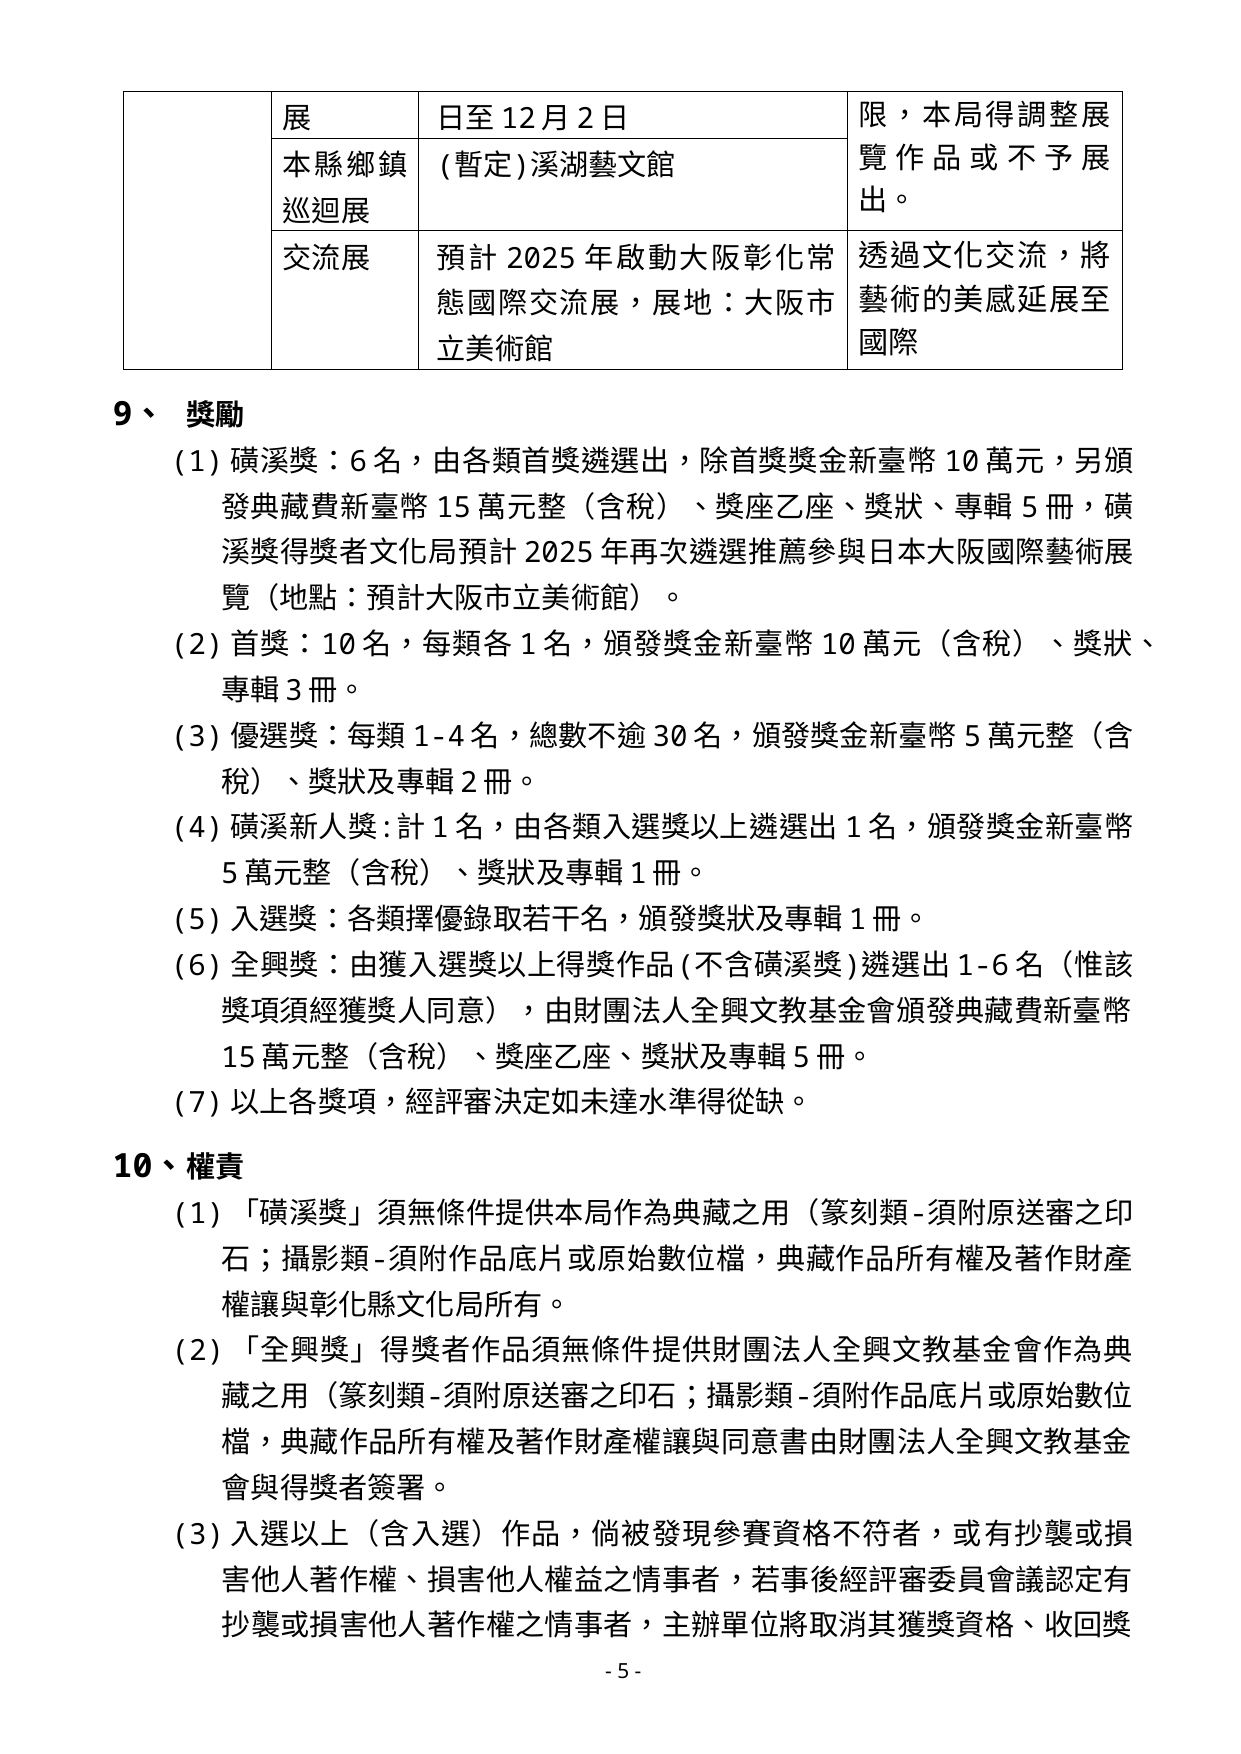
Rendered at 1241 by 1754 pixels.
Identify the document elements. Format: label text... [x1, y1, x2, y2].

table_cell 透過文化交流，將藝術的美感延展至國際 [848, 231, 1122, 369]
list 入選獎：各類擇優錄取若干名，頒發獎狀及專輯1冊。 [171, 893, 1134, 939]
table_cell 預計2025年啟動大阪彰化常態國際交流展，展地：大阪市立美術館 [419, 231, 847, 369]
list 磺溪新人獎:計1名，由各類入選獎以上遴選出1名，頒發獎金新臺幣5萬元整（含稅）、獎狀及專輯1冊。 [171, 801, 1134, 893]
table_cell 交流展 [272, 231, 418, 369]
list 以上各獎項，經評審決定如未達水準得從缺。 [171, 1076, 1134, 1122]
table_cell (暫定)溪湖藝文館 [419, 139, 847, 230]
list 獎勵 [112, 389, 1134, 434]
list 磺溪獎：6名，由各類首獎遴選出，除首獎獎金新臺幣10萬元，另頒發典藏費新臺幣15萬元整（含稅）、獎座乙座、獎狀、專輯5冊，磺溪獎得獎者文化局預計2025年再次遴選推薦參與日本大阪國際藝術展覽（地點：預計大阪市立美術館）。 [171, 434, 1134, 618]
table_cell 展 [272, 92, 418, 138]
table_cell 日至12月2日 [419, 92, 847, 138]
list 「全興獎」得獎者作品須無條件提供財團法人全興文教基金會作為典藏之用（篆刻類-須附原送審之印石；攝影類-須附作品底片或原始數位檔，典藏作品所有權及著作財產權讓與同意書由財團法人全興文教基金會與得獎者簽署。 [171, 1324, 1134, 1507]
table_cell 本縣鄉鎮巡迴展 [272, 139, 418, 230]
table_cell 限，本局得調整展覽作品或不予展出。 [848, 92, 1122, 230]
list 入選以上（含入選）作品，倘被發現參賽資格不符者，或有抄襲或損害他人著作權、損害他人權益之情事者，若事後經評審委員會議認定有抄襲或損害他人著作權之情事者，主辦單位將取消其獲獎資格、收回獎 [171, 1507, 1134, 1645]
list 權責 [112, 1141, 1134, 1187]
table_cell [124, 92, 271, 369]
list 首獎：10名，每類各1名，頒發獎金新臺幣10萬元（含稅）、獎狀、專輯3冊。 [171, 618, 1134, 709]
list 全興獎：由獲入選獎以上得獎作品(不含磺溪獎)遴選出1-6名（惟該獎項須經獲獎人同意），由財團法人全興文教基金會頒發典藏費新臺幣15萬元整（含稅）、獎座乙座、獎狀及專輯5冊。 [171, 939, 1134, 1076]
list 優選獎：每類1-4名，總數不逾30名，頒發獎金新臺幣5萬元整（含稅）、獎狀及專輯2冊。 [171, 709, 1134, 801]
list 「磺溪獎」須無條件提供本局作為典藏之用（篆刻類-須附原送審之印石；攝影類-須附作品底片或原始數位檔，典藏作品所有權及著作財產權讓與彰化縣文化局所有。 [171, 1187, 1134, 1324]
